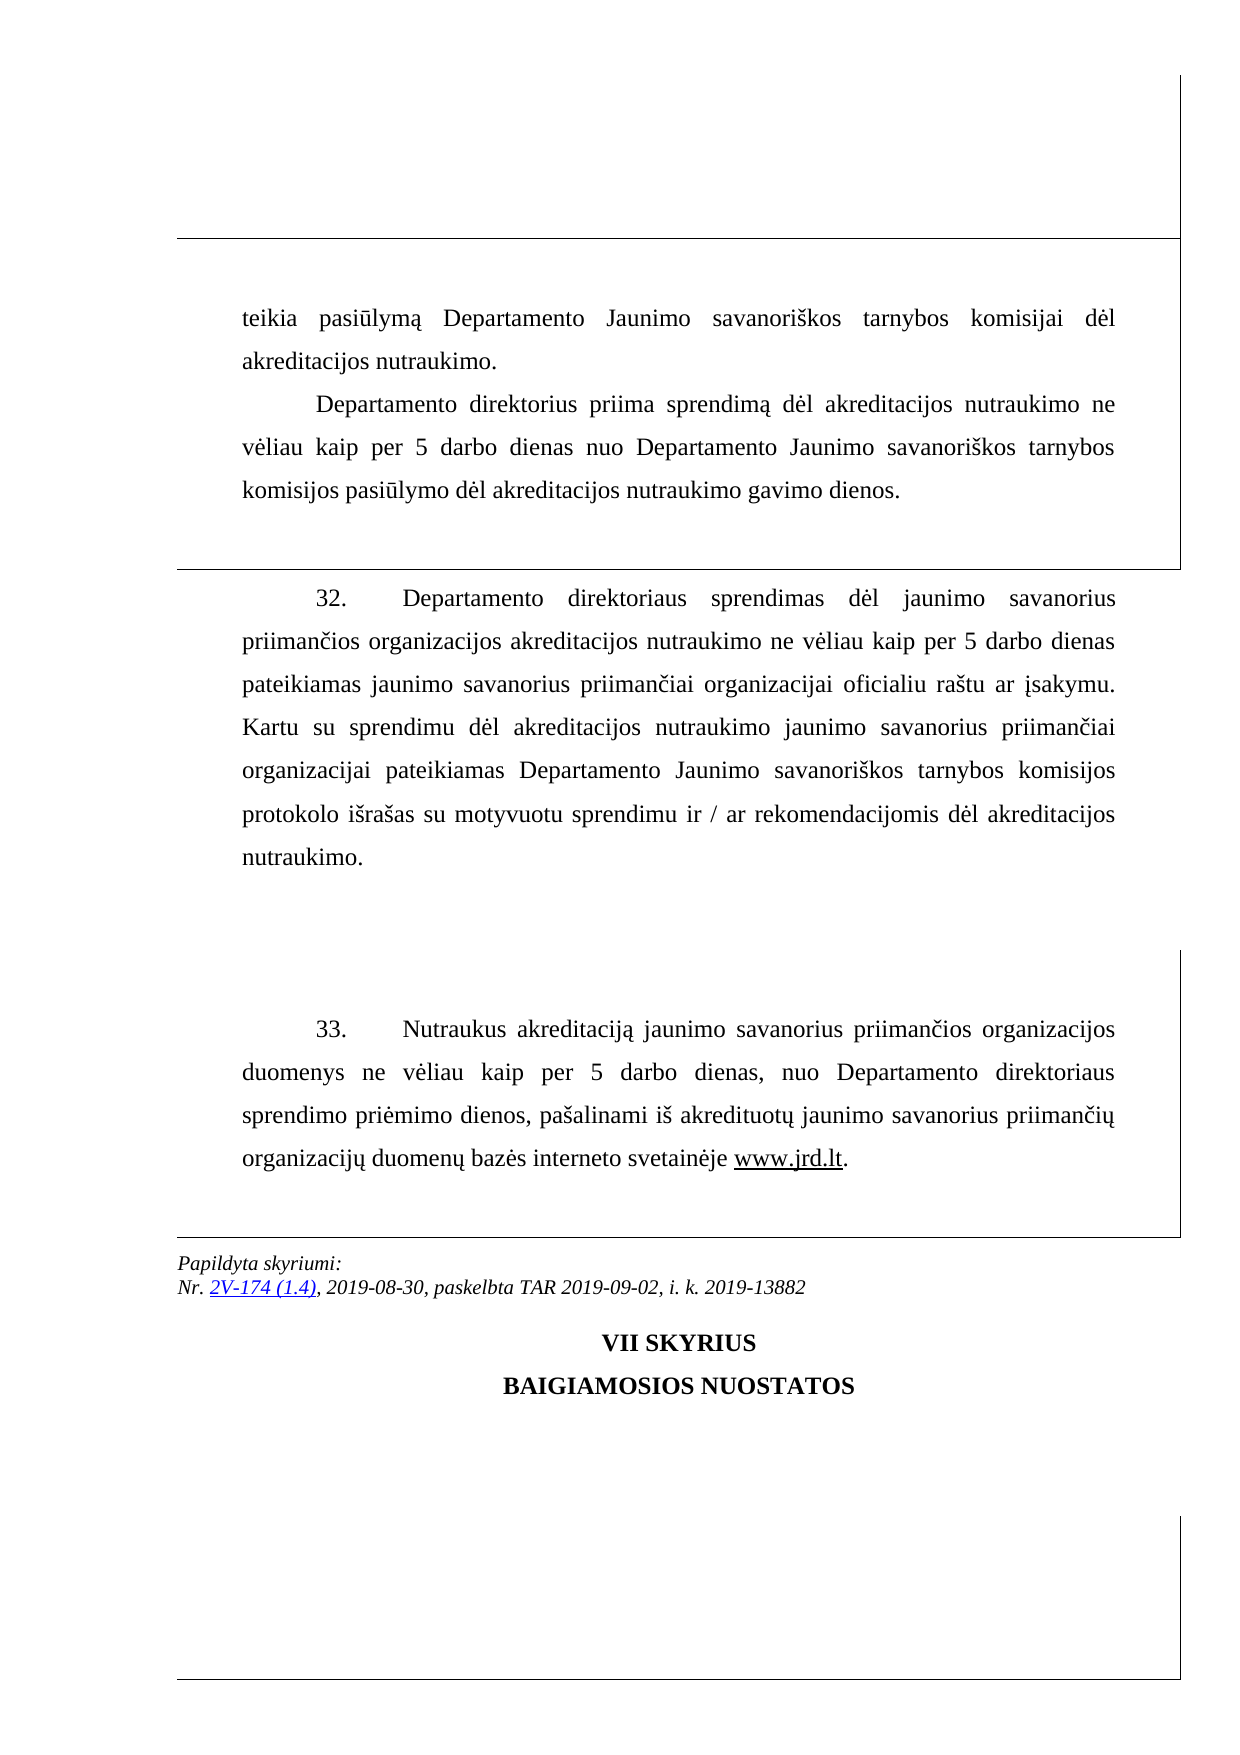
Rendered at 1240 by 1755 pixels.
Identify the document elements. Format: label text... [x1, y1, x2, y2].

text Papildyta skyriumi: [177, 1251, 1181, 1275]
text Departamento direktorius priima sprendimą dėl akreditacijos nutraukimo ne vėliau kaip per 5 darbo dienas nuo Departamento Jaunimo savanoriškos tarnybos komisijos pasiūlymo dėl akreditacijos nutraukimo gavimo dienos. [177, 324, 1181, 569]
text VII SKYRIUS BAIGIAMOSIOS NUOSTATOS [177, 1328, 1181, 1400]
text 33. Nutraukus akreditaciją jaunimo savanorius priimančios organizacijos duomenys ne vėliau kaip per 5 darbo dienas, nuo Departamento direktoriaus sprendimo priėmimo dienos, pašalinami iš akredituotų jaunimo savanorius priimančių organizacijų duomenų bazės interneto svetainėje www.jrd.lt. [177, 949, 1181, 1237]
text Nr. 2V-174 (1.4), 2019-08-30, paskelbta TAR 2019-09-02, i. k. 2019-13882 [177, 1275, 1181, 1299]
text 32. Departamento direktoriaus sprendimas dėl jaunimo savanorius priimančios organizacijos akreditacijos nutraukimo ne vėliau kaip per 5 darbo dienas pateikiamas jaunimo savanorius priimančiai organizacijai oficialiu raštu ar įsakymu. Kartu su sprendimu dėl akreditacijos nutraukimo jaunimo savanorius priimančiai organizacijai pateikiamas Departamento Jaunimo savanoriškos tarnybos komisijos protokolo išrašas su motyvuotu sprendimu ir / ar rekomendacijomis dėl akreditacijos nutraukimo. [177, 583, 1181, 935]
text 31. Jeigu VšĮ „Jaunimo tarptautinio bendradarbiavimo agentūra“ nutraukia jaunimo savanorius priimančios organizacijos akreditaciją Departamentas raštu kreipiasi į VšĮ „Jaunimo tarptautinio bendradarbiavimo agentūra“ dėl jaunimo savanorius priimančios organizacijos akreditacijos nutraukimo priežasčių. Departamentas, gavęs informaciją dėl jaunimo savanorius priimančios organizacijos akreditacijos nutraukimo iš VšĮ „Jaunimo tarptautinio bendradarbiavimo agentūra“ teikia pasiūlymą Departamento Jaunimo savanoriškos tarnybos komisijai dėl akreditacijos nutraukimo. [177, 238, 1180, 324]
